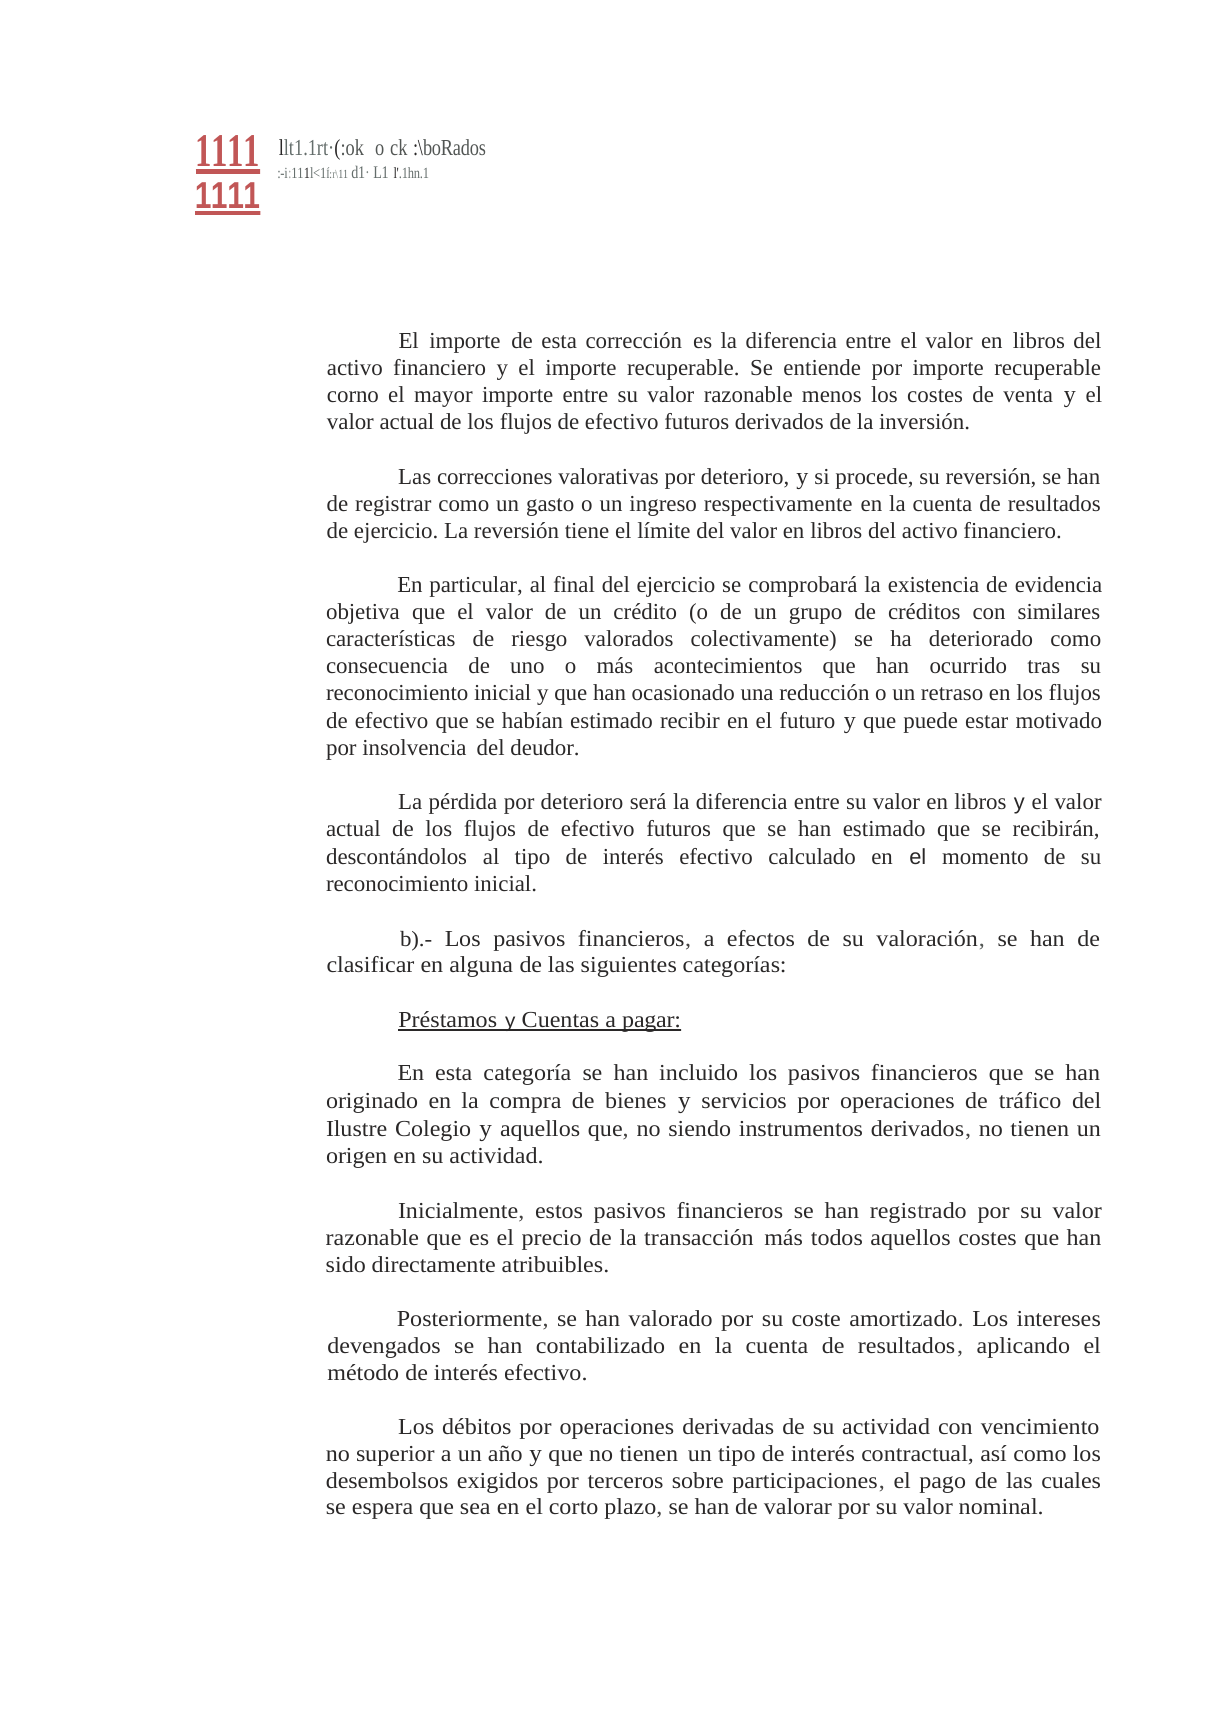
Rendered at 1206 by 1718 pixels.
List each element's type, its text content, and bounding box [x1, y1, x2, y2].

text En particular, al final del ejercicio se comprobará la existencia de evidencia objetiva que el valor de un crédito (o de un grupo de créditos con similares características de riesgo valorados colectivamente) se ha deteriorado como consecuencia de uno o más acontecimientos que han ocurrido tras su reconocimiento inicial y que han ocasionado una reducción o un retraso en los flujos de efectivo que se habían estimado recibir en el futuro y que puede estar motivado por insolvencia del deudor. [326, 571, 1102, 760]
text La pérdida por deterioro será la diferencia entre su valor en libros y el valor actual de los flujos de efectivo futuros que se han estimado que se recibirán, descontándolos al tipo de interés efectivo calculado en el momento de su reconocimiento inicial. [326, 788, 1102, 897]
subtitle 1111 [195, 126, 265, 177]
text Préstamos y Cuentas a pagar: [398, 1006, 1168, 1032]
text llt1.1rt·(:ok o ck :\boRados [279, 134, 1168, 160]
text En esta categoría se han incluido los pasivos financieros que se han originado en la compra de bienes y servicios por operaciones de tráfico del Ilustre Colegio y aquellos que, no siendo instrumentos derivados, no tienen un origen en su actividad. [326, 1059, 1101, 1168]
text Los débitos por operaciones derivadas de su actividad con vencimiento no superior a un año y que no tienen un tipo de interés contractual, así como los desembolsos exigidos por terceros sobre participaciones, el pago de las cuales se espera que sea en el corto plazo, se han de valorar por su valor nominal. [326, 1413, 1101, 1519]
text :-i:111l<1Í:r\11 d1· L1 l'.1hn.1 [277, 162, 1168, 182]
text Inicialmente, estos pasivos financieros se han registrado por su valor razonable que es el precio de la transacción más todos aquellos costes que han sido directamente atribuibles. [325, 1197, 1102, 1277]
text b).- Los pasivos financieros, a efectos de su valoración, se han de clasificar en alguna de las siguientes categorías: [326, 924, 1100, 977]
text El importe de esta corrección es la diferencia entre el valor en libros del activo financiero y el importe recuperable. Se entiende por importe recuperable corno el mayor importe entre su valor razonable menos los costes de venta y el valor actual de los flujos de efectivo futuros derivados de la inversión. [327, 327, 1102, 434]
text Las correcciones valorativas por deterioro, y si procede, su reversión, se han de registrar como un gasto o un ingreso respectivamente en la cuenta de resultados de ejercicio. La reversión tiene el límite del valor en libros del activo financiero. [326, 462, 1101, 543]
text Posteriormente, se han valorado por su coste amortizado. Los intereses devengados se han contabilizado en la cuenta de resultados, aplicando el método de interés efectivo. [327, 1305, 1101, 1385]
subtitle 1111 [194, 177, 265, 216]
